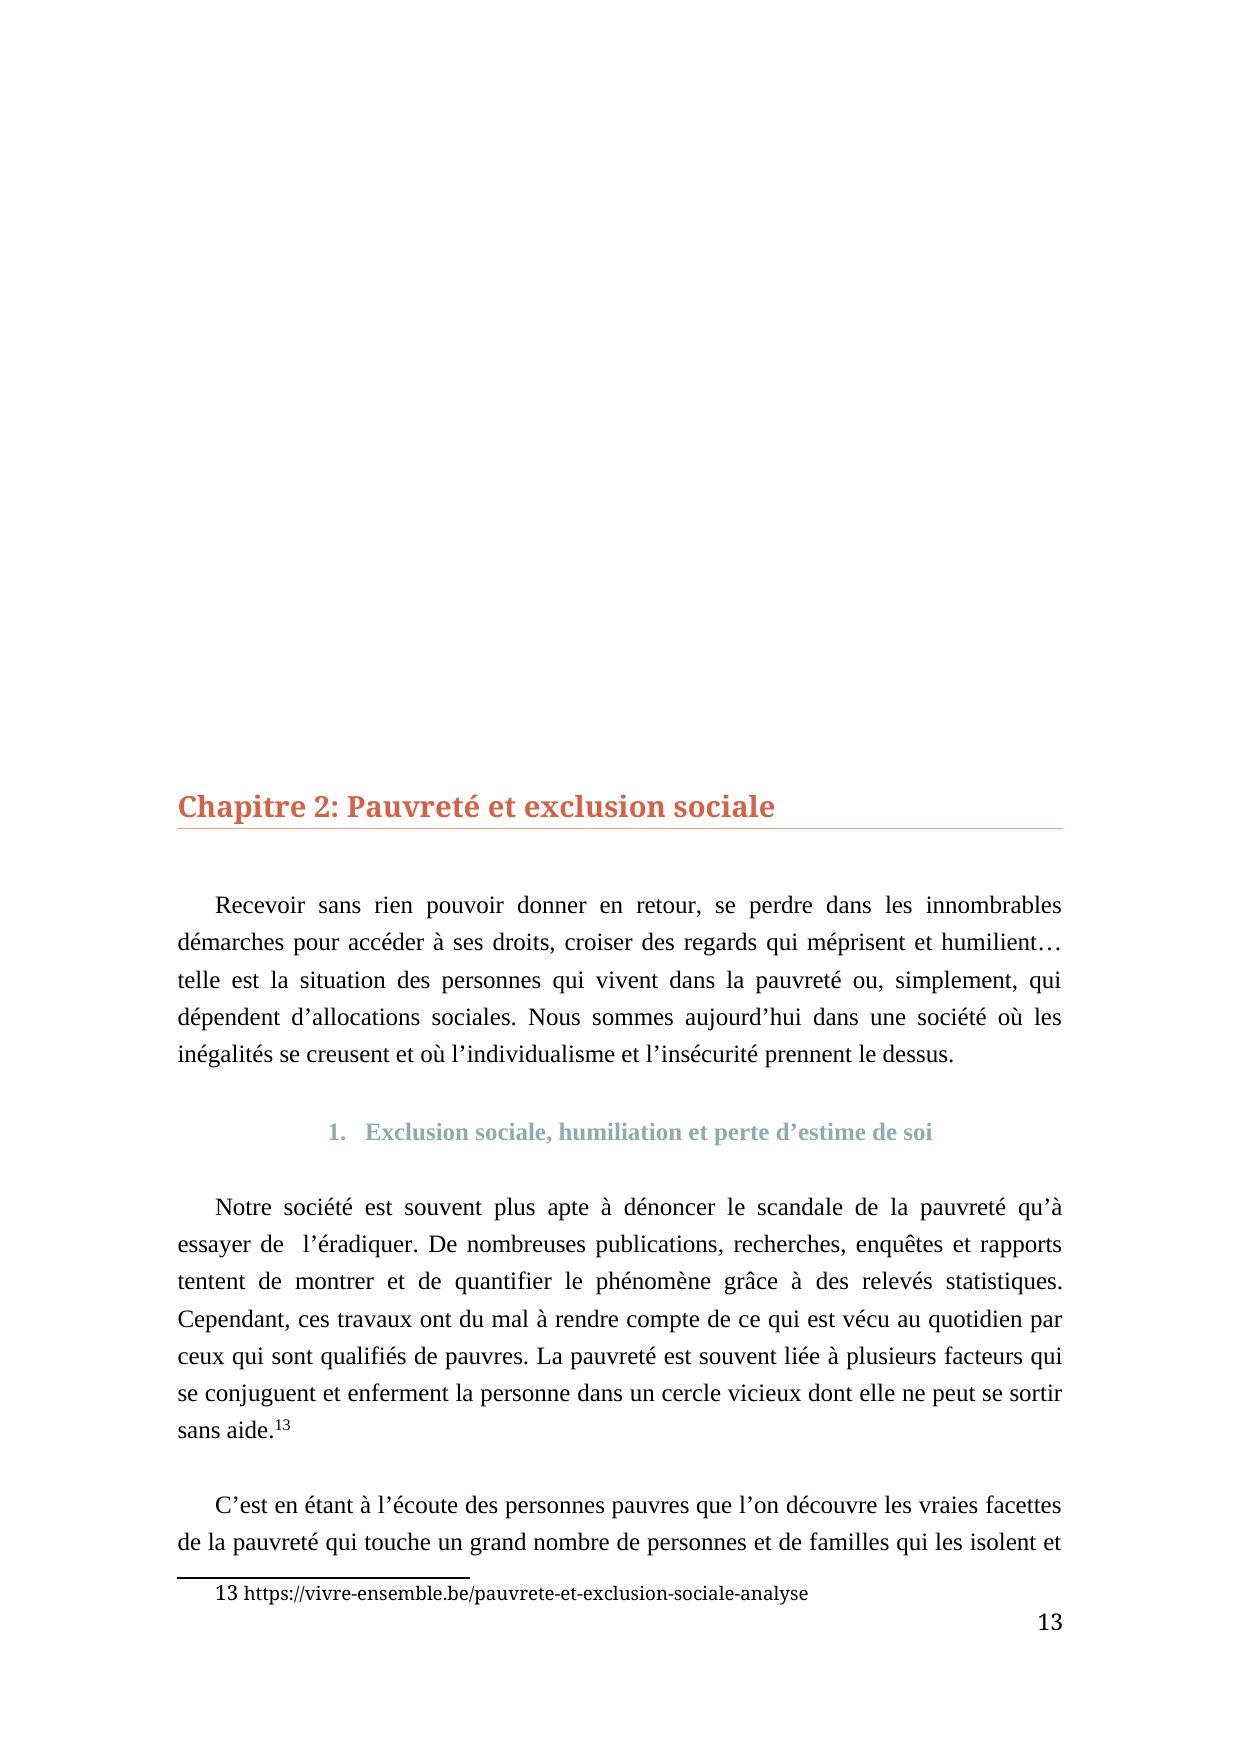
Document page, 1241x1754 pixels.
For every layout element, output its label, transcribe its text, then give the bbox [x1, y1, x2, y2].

text C’est en étant à l’écoute des personnes pauvres que l’on découvre les vraies facettes de la pauvreté qui touche un grand nombre de personnes et de familles qui les isolent et [177, 1490, 1063, 1556]
list Exclusion sociale, humiliation et perte d’estime de soi [290, 1117, 1063, 1146]
text Notre société est souvent plus apte à dénoncer le scandale de la pauvreté qu’à essayer de l’éradiquer. De nombreuses publications, recherches, enquêtes et rapports tentent de montrer et de quantifier le phénomène grâce à des relevés statistiques. Cependant, ces travaux ont du mal à rendre compte de ce qui est vécu au quotidien par ceux qui sont qualifiés de pauvres. La pauvreté est souvent liée à plusieurs facteurs qui se conjuguent et enferment la personne dans un cercle vicieux dont elle ne peut se sortir sans aide. [177, 1192, 1063, 1444]
text Recevoir sans rien pouvoir donner en retour, se perdre dans les innombrables démarches pour accéder à ses droits, croiser des regards qui méprisent et humilient… telle est la situation des personnes qui vivent dans la pauvreté ou, simplement, qui dépendent d’allocations sociales. Nous sommes aujourd’hui dans une société où les inégalités se creusent et où l’individualisme et l’insécurité prennent le dessus. [177, 890, 1063, 1068]
text https://vivre-ensemble.be/pauvrete-et-exclusion-sociale-analyse [177, 1578, 1063, 1606]
subtitle Chapitre 2: Pauvreté et exclusion sociale [177, 786, 1063, 828]
